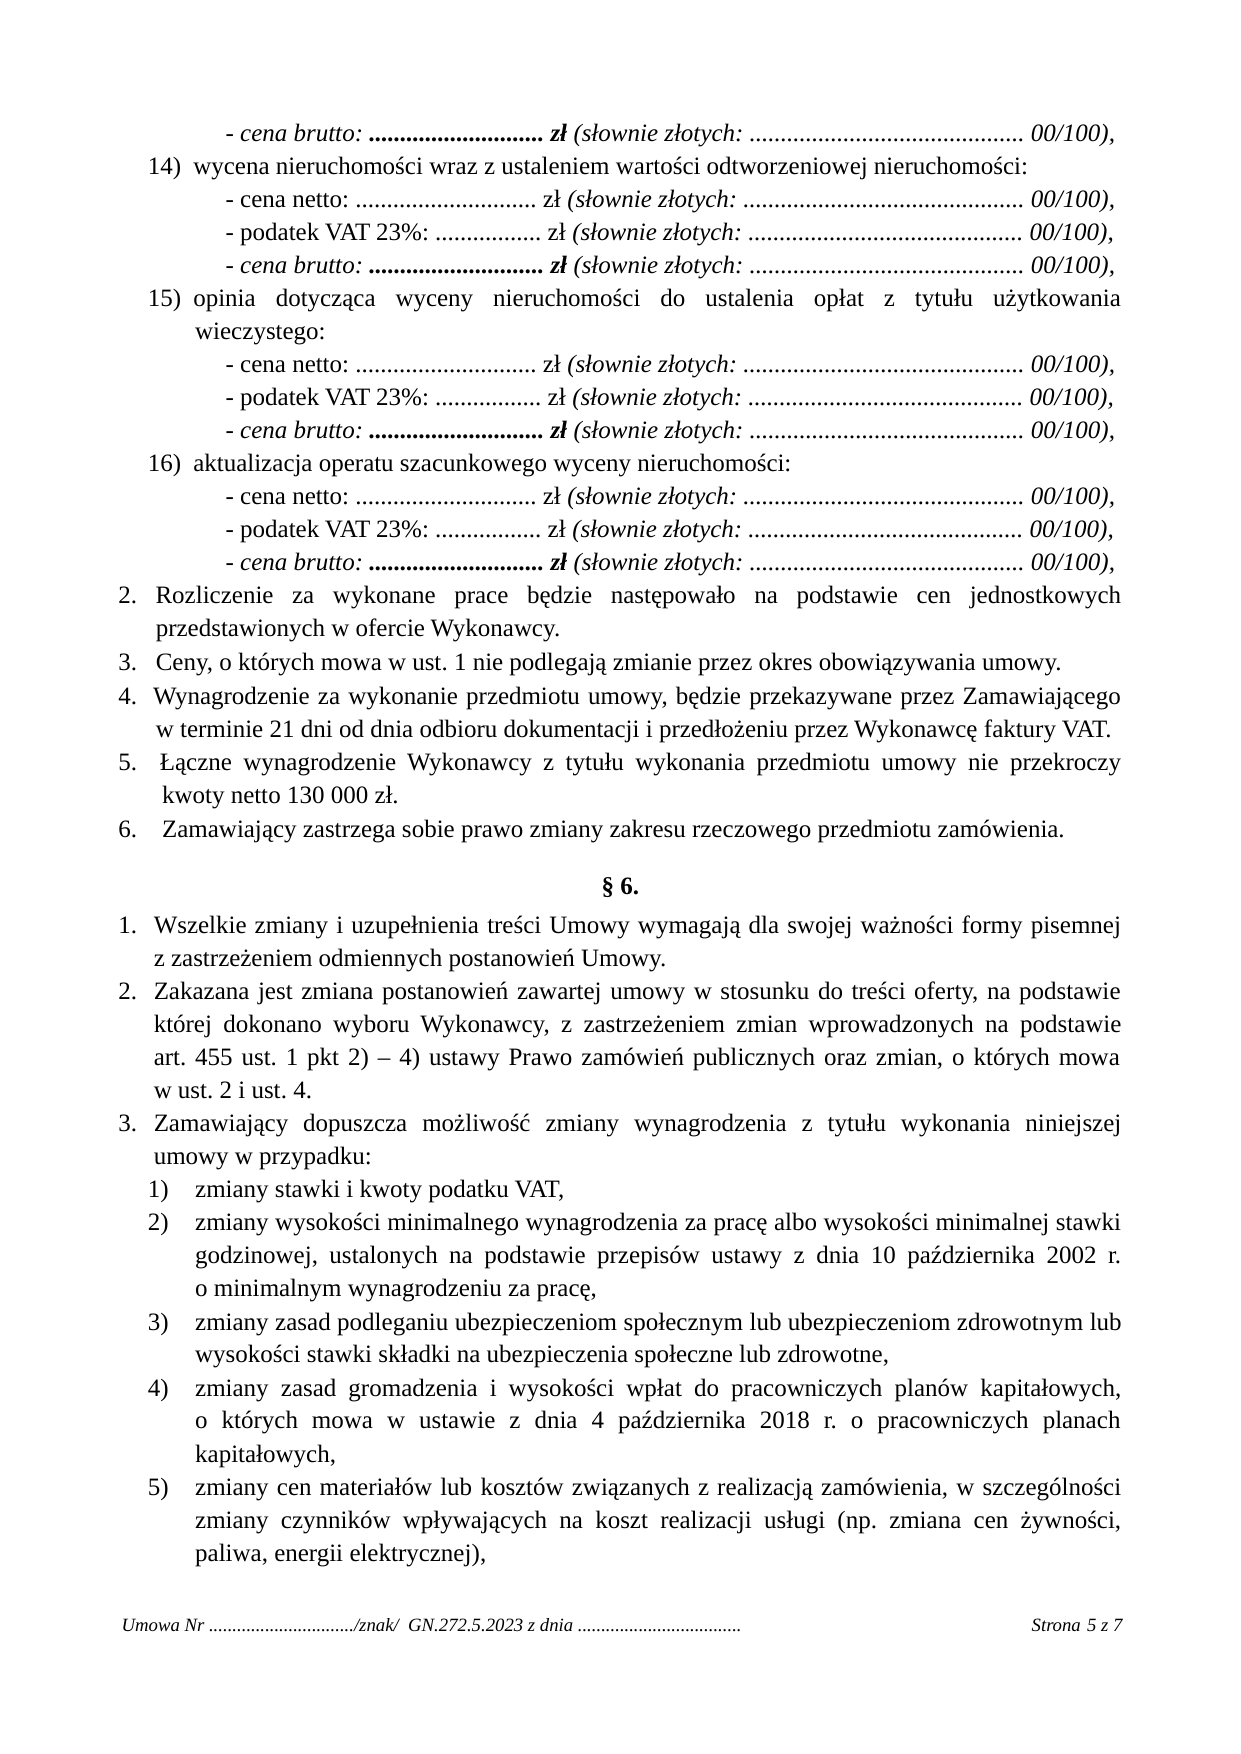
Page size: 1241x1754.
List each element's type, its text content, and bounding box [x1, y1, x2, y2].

text - cena brutto: ............................ zł (słownie złotych: ............................................ 00/100), [207, 250, 1122, 279]
text - cena netto: ............................. zł (słownie złotych: ............................................. 00/100), [207, 481, 1122, 510]
text - cena brutto: ............................ zł (słownie złotych: ............................................ 00/100), [207, 547, 1122, 576]
text - cena netto: ............................. zł (słownie złotych: ............................................. 00/100), [207, 184, 1122, 213]
list Zamawiający dopuszcza możliwość zmiany wynagrodzenia z tytułu wykonania niniejszej umowy w przypadku: [118, 1108, 1122, 1170]
text 6. Zamawiający zastrzega sobie prawo zmiany zakresu rzeczowego przedmiotu zamówienia. [118, 814, 1122, 843]
subtitle § 6. [118, 871, 1122, 899]
text - podatek VAT 23%: ................. zł (słownie złotych: ............................................ 00/100), [207, 217, 1122, 246]
text - podatek VAT 23%: ................. zł (słownie złotych: ............................................ 00/100), [207, 514, 1122, 543]
list zmiany zasad podleganiu ubezpieczeniom społecznym lub ubezpieczeniom zdrowotnym lub wysokości stawki składki na ubezpieczenia społeczne lub zdrowotne, [148, 1307, 1122, 1368]
list zmiany cen materiałów lub kosztów związanych z realizacją zamówienia, w szczególności zmiany czynników wpływających na koszt realizacji usługi (np. zmiana cen żywności, paliwa, energii elektrycznej), [148, 1472, 1122, 1566]
text - cena netto: ............................. zł (słownie złotych: ............................................. 00/100), [207, 349, 1122, 378]
list zmiany zasad gromadzenia i wysokości wpłat do pracowniczych planów kapitałowych, o których mowa w ustawie z dnia 4 października 2018 r. o pracowniczych planach kapitałowych, [148, 1373, 1122, 1467]
text 4. Wynagrodzenie za wykonanie przedmiotu umowy, będzie przekazywane przez Zamawiającego w terminie 21 dni od dnia odbioru dokumentacji i przedłożeniu przez Wykonawcę faktury VAT. [118, 681, 1122, 742]
list zmiany wysokości minimalnego wynagrodzenia za pracę albo wysokości minimalnej stawki godzinowej, ustalonych na podstawie przepisów ustawy z dnia 10 października 2002 r. o minimalnym wynagrodzeniu za pracę, [148, 1207, 1122, 1302]
text - podatek VAT 23%: ................. zł (słownie złotych: ............................................ 00/100), [207, 382, 1122, 411]
list aktualizacja operatu szacunkowego wyceny nieruchomości: [148, 448, 1122, 477]
list zmiany stawki i kwoty podatku VAT, [148, 1174, 1122, 1203]
text 2. Rozliczenie za wykonane prace będzie następowało na podstawie cen jednostkowych przedstawionych w ofercie Wykonawcy. [118, 580, 1122, 642]
text 3. Ceny, o których mowa w ust. 1 nie podlegają zmianie przez okres obowiązywania umowy. [118, 647, 1122, 676]
list Zakazana jest zmiana postanowień zawartej umowy w stosunku do treści oferty, na podstawie której dokonano wyboru Wykonawcy, z zastrzeżeniem zmian wprowadzonych na podstawie art. 455 ust. 1 pkt 2) – 4) ustawy Prawo zamówień publicznych oraz zmian, o których mowa w ust. 2 i ust. 4. [118, 976, 1122, 1104]
list opinia dotycząca wyceny nieruchomości do ustalenia opłat z tytułu użytkowania wieczystego: [148, 283, 1122, 345]
text 5. Łączne wynagrodzenie Wykonawcy z tytułu wykonania przedmiotu umowy nie przekroczy kwoty netto 130 000 zł. [118, 747, 1122, 809]
text - cena brutto: ............................ zł (słownie złotych: ............................................ 00/100), [207, 118, 1122, 147]
list Wszelkie zmiany i uzupełnienia treści Umowy wymagają dla swojej ważności formy pisemnej z zastrzeżeniem odmiennych postanowień Umowy. [118, 910, 1122, 972]
list wycena nieruchomości wraz z ustaleniem wartości odtworzeniowej nieruchomości: [148, 151, 1122, 180]
text - cena brutto: ............................ zł (słownie złotych: ............................................ 00/100), [207, 415, 1122, 444]
